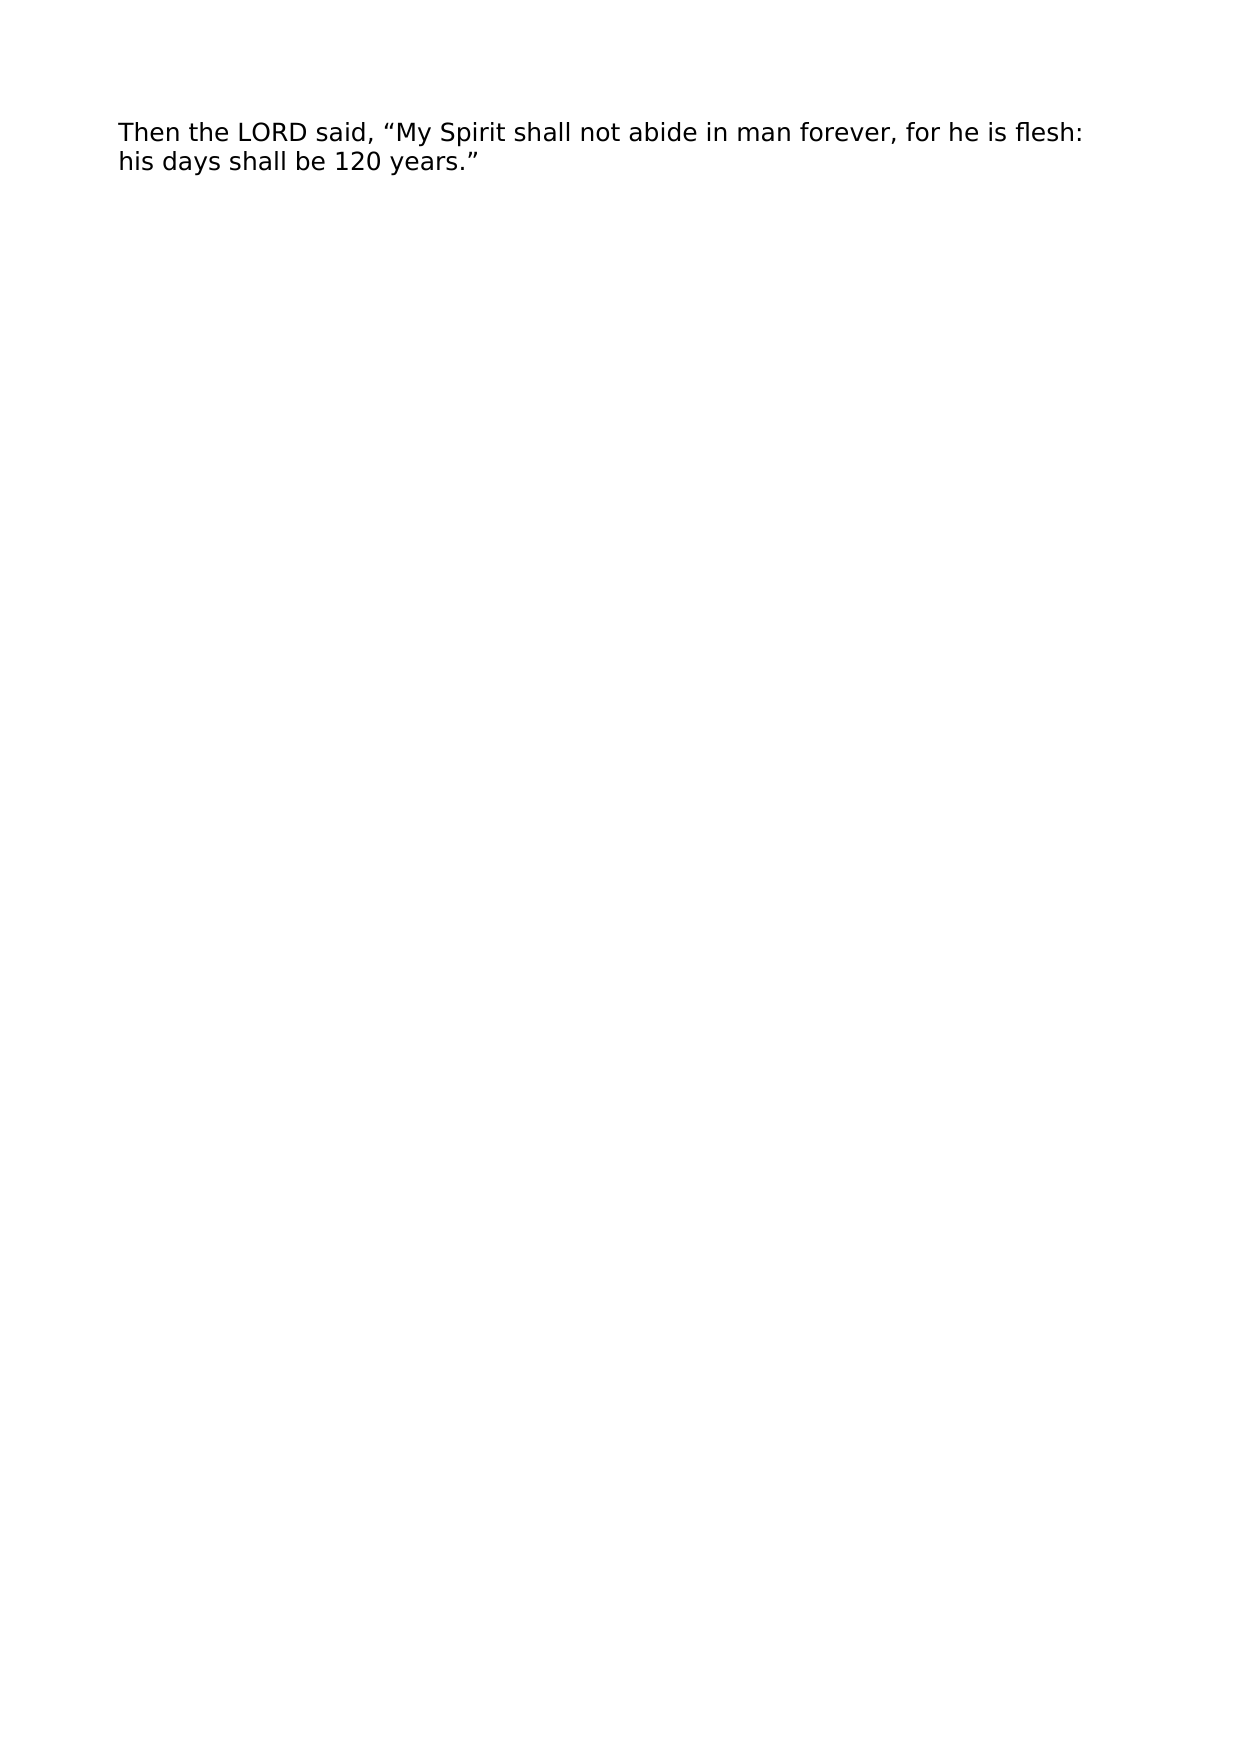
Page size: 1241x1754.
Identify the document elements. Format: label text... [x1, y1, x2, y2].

text Then the LORD said, “My Spirit shall not abide in man forever, for he is flesh: his days shall be 120 years.” [118, 118, 1122, 176]
